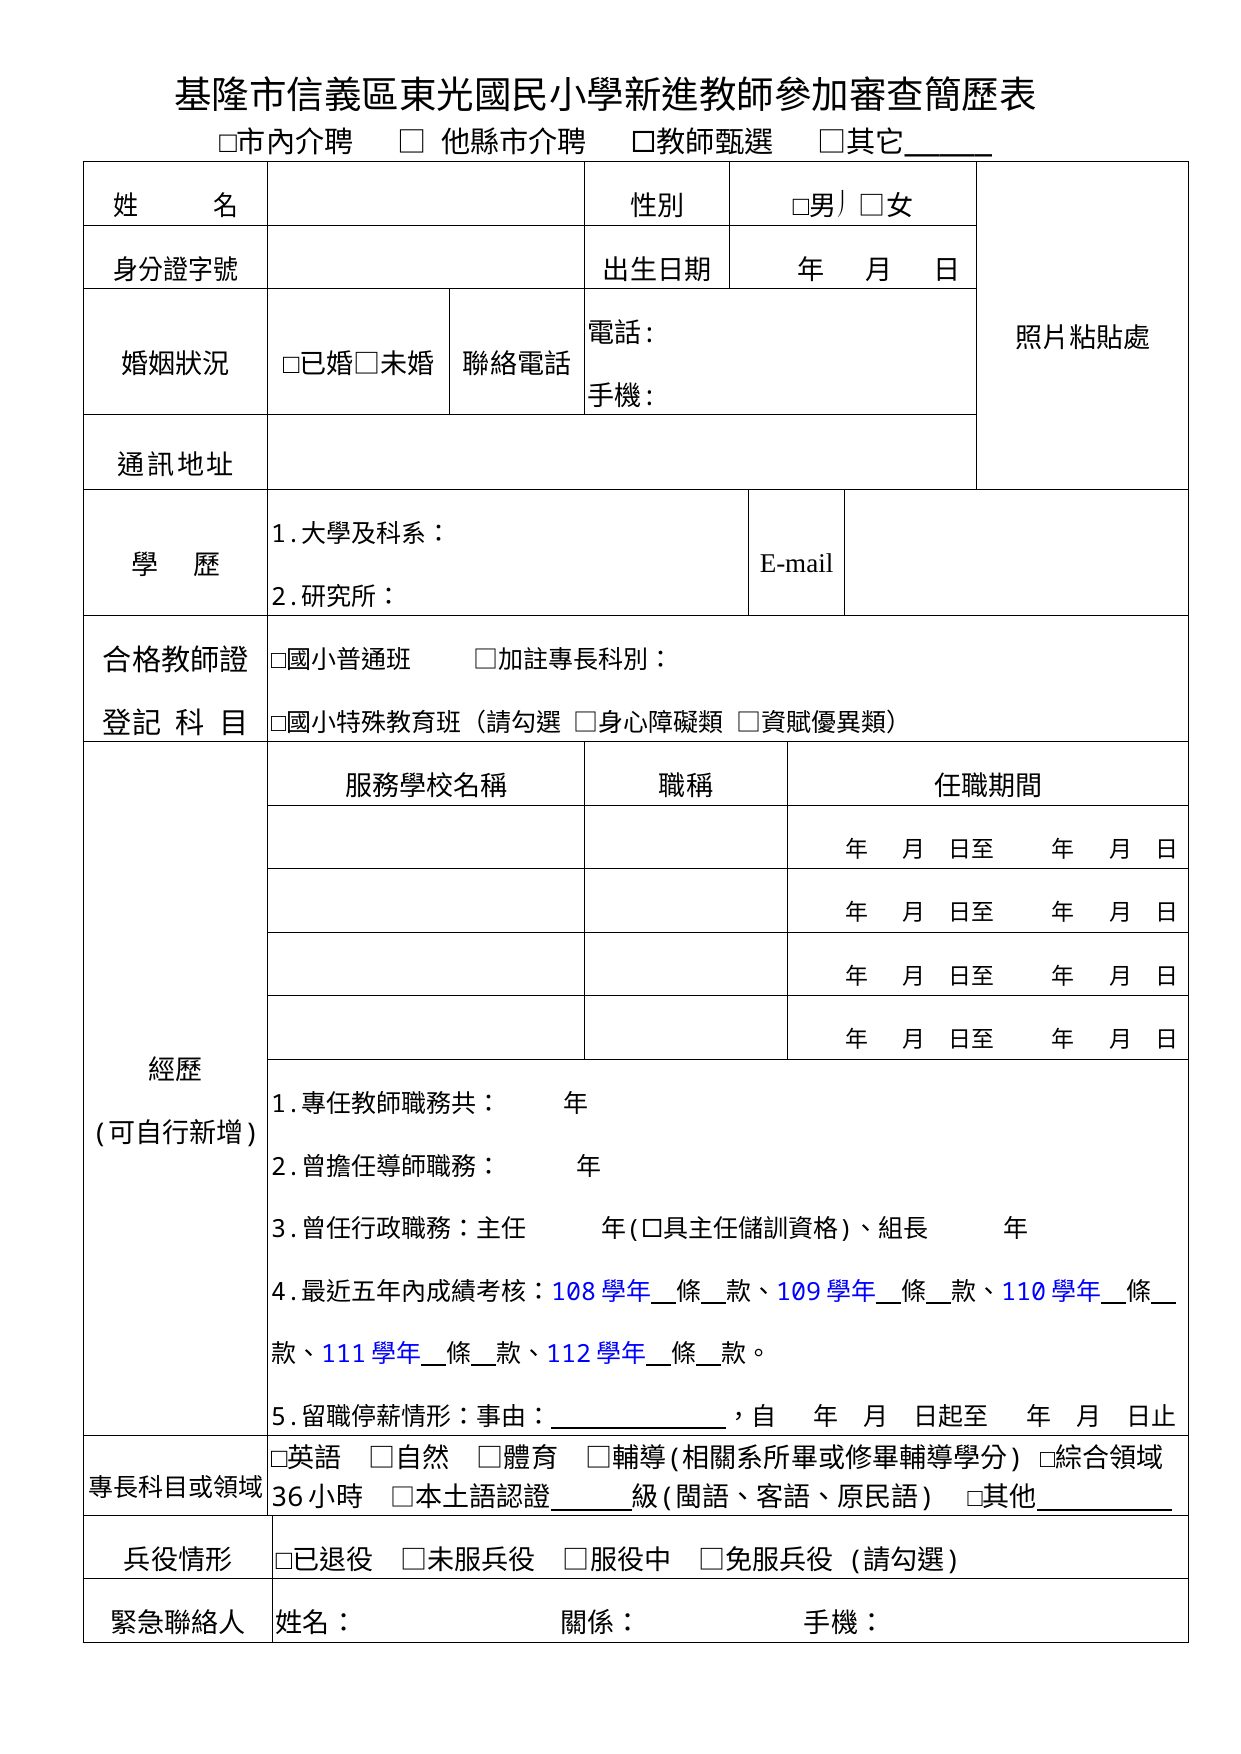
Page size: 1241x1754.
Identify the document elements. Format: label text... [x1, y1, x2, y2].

table_cell 年 月 日至 年 月 日 [788, 996, 1188, 1059]
table_cell 兵役情形 [84, 1516, 272, 1578]
table_cell 合格教師證 登記 科 目 [84, 616, 267, 741]
table_cell [268, 869, 584, 932]
table_header 性別 [585, 162, 729, 225]
table_cell E-mail [749, 490, 844, 615]
table_cell 年 月 日至 年 月 日 [788, 869, 1188, 932]
table_cell 緊急聯絡人 [84, 1579, 272, 1642]
table_cell 身分證字號 [84, 226, 267, 288]
table_cell [585, 933, 787, 995]
table_header 照片粘貼處 [977, 162, 1188, 489]
table_cell [585, 869, 787, 932]
text 基隆市信義區東光國民小學新進教師參加審查簡歷表 [89, 64, 1122, 119]
table_cell 學歷 [84, 490, 267, 615]
table_header [268, 162, 584, 225]
table_cell 任職期間 [788, 742, 1188, 805]
table_cell □國小普通班 □加註專長科別： □國小特殊教育班（請勾選 □身心障礙類 □資賦優異類） [268, 616, 1188, 741]
table_cell 經歷 (可自行新增) [84, 742, 267, 1435]
table_cell [585, 806, 787, 868]
table_header □男 □女 [730, 162, 976, 225]
table_cell 電話: 手機: [585, 289, 976, 414]
table_cell 年 月 日至 年 月 日 [788, 933, 1188, 995]
table_cell □已婚□未婚 [268, 289, 449, 414]
table_cell 服務學校名稱 [268, 742, 584, 805]
table_cell [268, 226, 584, 288]
table_cell □英語 □自然 □體育 □輔導(相關系所畢或修畢輔導學分) □綜合領域36小時 □本土語認證 級(閩語、客語、原民語) □其他 [268, 1436, 1188, 1515]
table_cell [845, 490, 1188, 615]
table_cell [268, 806, 584, 868]
table_cell [268, 933, 584, 995]
table_cell 1.大學及科系： 2.研究所： [268, 490, 748, 615]
table_cell 通訊地址 [84, 415, 267, 489]
table_cell 出生日期 [585, 226, 729, 288]
table_cell [585, 996, 787, 1059]
table_cell 婚姻狀況 [84, 289, 267, 414]
table_cell [268, 415, 976, 489]
table_cell 職稱 [585, 742, 787, 805]
table_cell [268, 996, 584, 1059]
text □市內介聘 □ 他縣市介聘 教師甄選 □其它_____ [89, 119, 1122, 161]
table_cell 年 月 日至 年 月 日 [788, 806, 1188, 868]
table_cell 年 月 日 [730, 226, 976, 288]
table_cell 聯絡電話 [450, 289, 584, 414]
table_header 姓 名 [84, 162, 267, 225]
table_cell 專長科目或領域 [84, 1436, 267, 1515]
table_cell □已退役 □未服兵役 □服役中 □免服兵役 (請勾選) [273, 1516, 1188, 1578]
table_cell 1.專任教師職務共： 年 2.曾擔任導師職務： 年 3.曾任行政職務：主任 年(具主任儲訓資格)、組長 年 4.最近五年內成績考核：108學年 條 款、109學年 條 款、110學年 條 款、111學年 條 款、112學年 條 款。 5.留職停薪情形：事由： ，自 年 月 日起至 年 月 日止 [268, 1060, 1188, 1435]
table_cell 姓名： 關係： 手機： [273, 1579, 1188, 1642]
